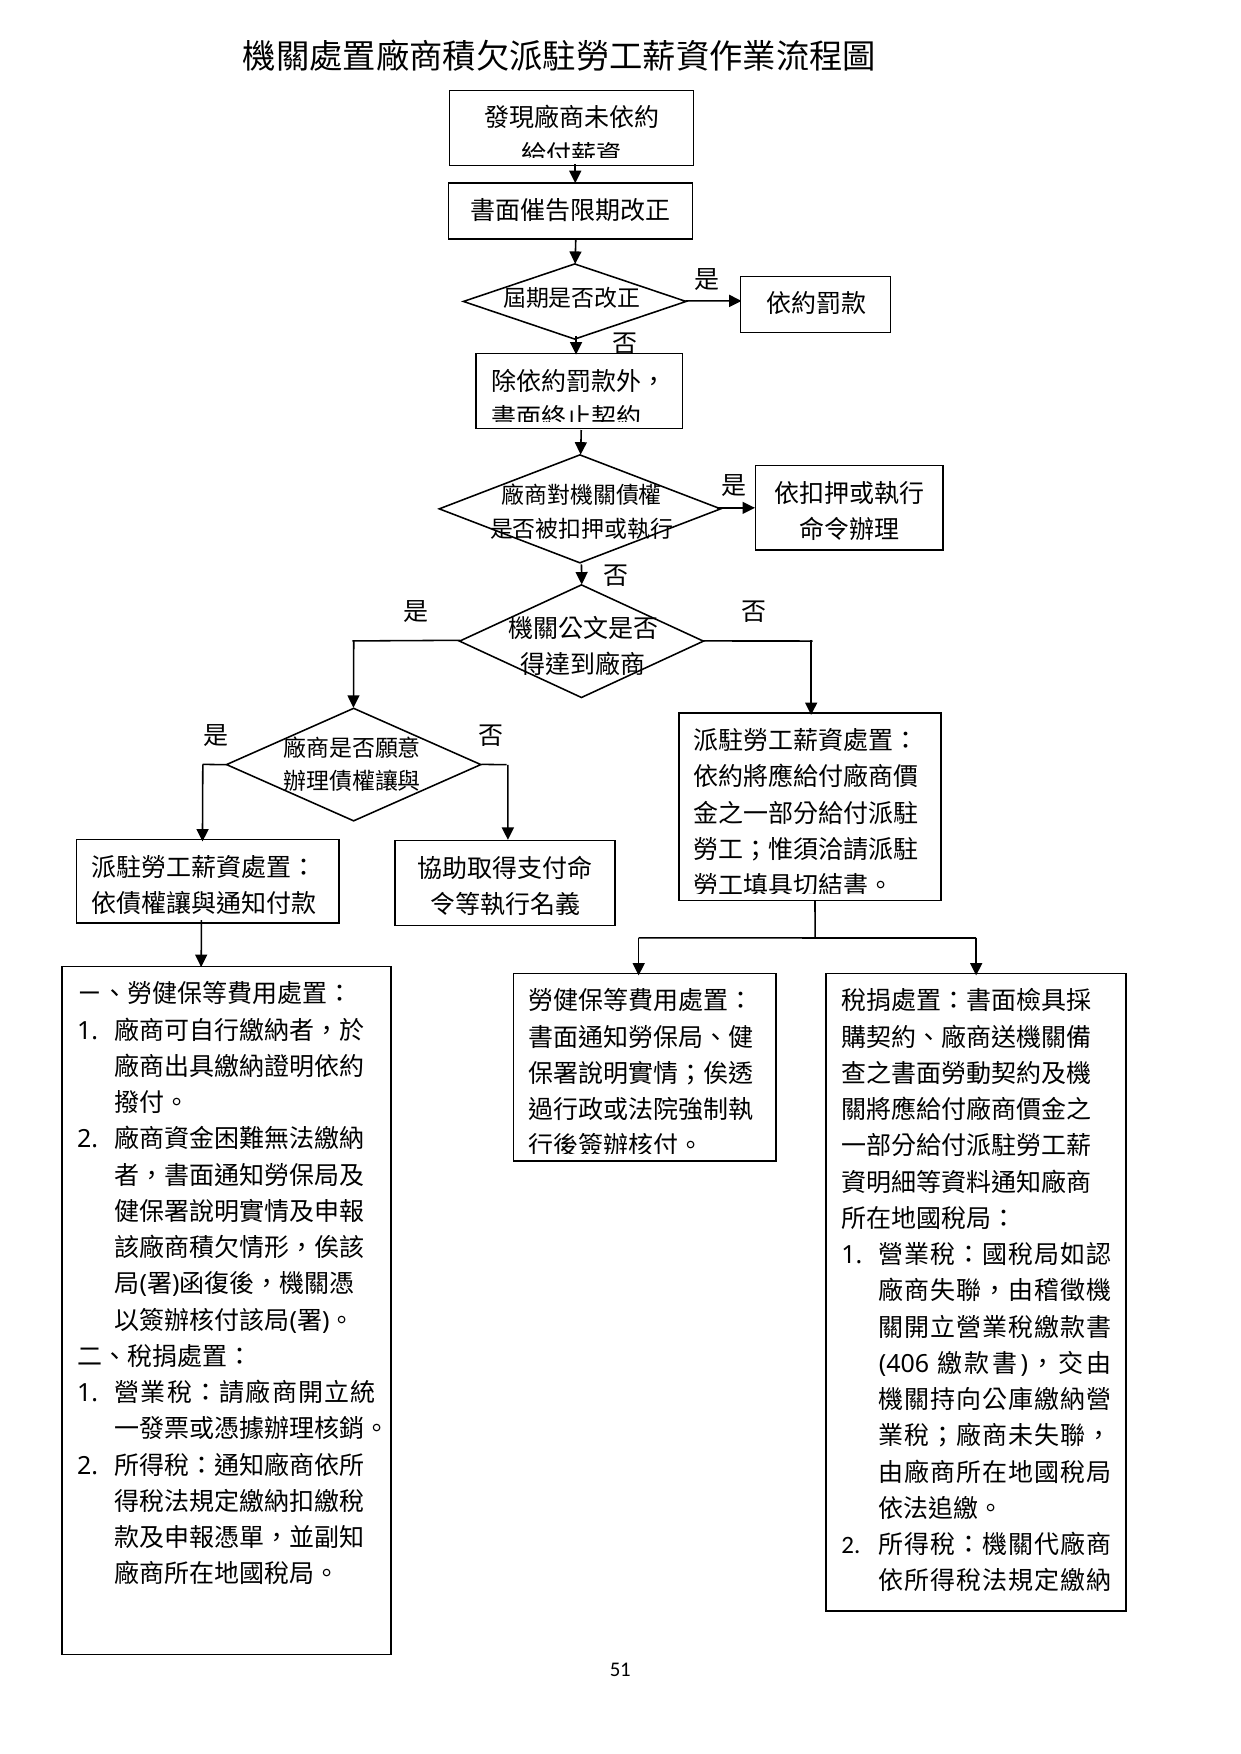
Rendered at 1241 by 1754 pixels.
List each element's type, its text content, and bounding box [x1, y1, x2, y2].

text 依扣押或執行命令辦理 [771, 473, 928, 543]
list 所得稅：機關代廠商依所得稅法規定繳納扣繳稅款及申報憑單。 [841, 1524, 1111, 1603]
text 是 [204, 715, 230, 751]
text 書面催告限期改正 [464, 190, 677, 227]
text 否 [604, 556, 630, 592]
text 是 [721, 465, 748, 502]
list 廠商可自行繳納者，於廠商出具繳納證明依約撥付。 [77, 1010, 376, 1119]
text 否 [612, 323, 638, 359]
text 稅捐處置：書面檢具採購契約、廠商送機關備查之書面勞動契約及機關將應給付廠商價金之一部分給付派駐勞工薪資明細等資料通知廠商所在地國稅局： [841, 981, 1111, 1234]
text 否 [741, 591, 767, 627]
text 發現廠商未依約 [464, 98, 678, 134]
text 是 [694, 259, 720, 295]
text 否 [479, 715, 505, 751]
text 除依約罰款外， [491, 361, 667, 397]
text 書面通知勞保局、健保署說明實情；俟透過行政或法院強制執行後簽辦核付。 [529, 1017, 761, 1153]
text 勞健保等費用處置： [529, 981, 761, 1017]
text 依約將應給付廠商價金之一部分給付派駐勞工；惟須洽請派駐勞工填具切結書。 [694, 757, 926, 893]
list 廠商資金困難無法繳納者，書面通知勞保局及健保署說明實情及申報該廠商積欠情形，俟該局(署)函復後，機關憑以簽辦核付該局(署)。 [77, 1119, 376, 1336]
text 依約罰款 [756, 284, 876, 320]
text 二、稅捐處置： [77, 1336, 376, 1373]
text 機關處置廠商積欠派駐勞工薪資作業流程圖 [243, 30, 907, 78]
text ㄧ、勞健保等費用處置： [77, 974, 376, 1010]
text 是 [404, 591, 430, 627]
list 所得稅：通知廠商依所得稅法規定繳納扣繳稅款及申報憑單，並副知廠商所在地國稅局。 [77, 1445, 376, 1590]
list 營業稅：國稅局如認廠商失聯，由稽徵機關開立營業稅繳款書(406繳款書)，交由機關持向公庫繳納營業稅；廠商未失聯，由廠商所在地國稅局依法追繳。 [841, 1234, 1111, 1524]
text 書面終止契約 [491, 397, 667, 421]
text 給付薪資 [464, 134, 678, 158]
text 派駐勞工薪資處置： [694, 721, 926, 757]
list 營業稅：請廠商開立統一發票或憑據辦理核銷。 [77, 1373, 376, 1445]
